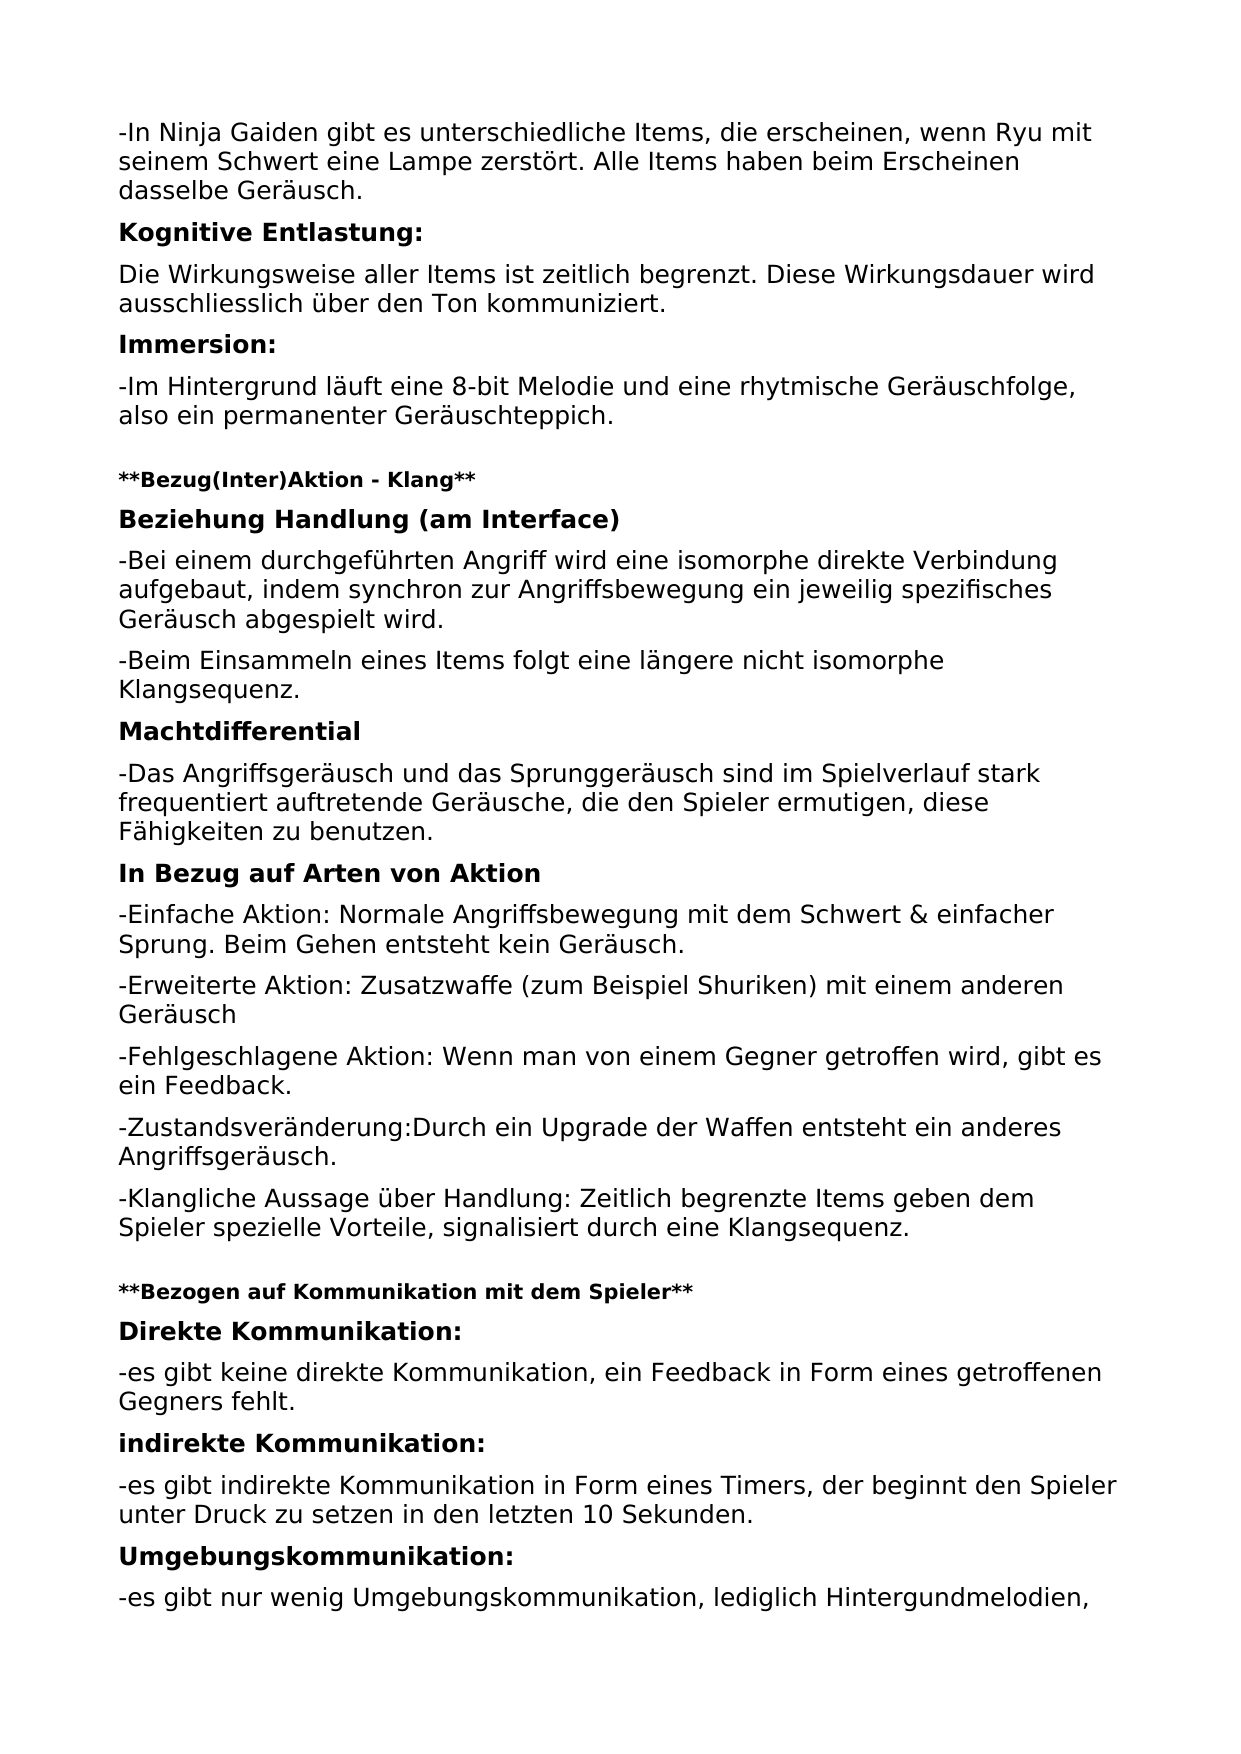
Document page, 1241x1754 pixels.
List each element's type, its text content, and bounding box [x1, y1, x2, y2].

text -es gibt nur wenig Umgebungskommunikation, lediglich Hintergundmelodien, [118, 1583, 1122, 1612]
text -Bei einem durchgeführten Angriff wird eine isomorphe direkte Verbindung aufgebaut, indem synchron zur Angriffsbewegung ein jeweilig spezifisches Geräusch abgespielt wird. [118, 547, 1122, 634]
text -In Ninja Gaiden gibt es unterschiedliche Items, die erscheinen, wenn Ryu mit seinem Schwert eine Lampe zerstört. Alle Items haben beim Erscheinen dasselbe Geräusch. [118, 118, 1122, 206]
text -es gibt indirekte Kommunikation in Form eines Timers, der beginnt den Spieler unter Druck zu setzen in den letzten 10 Sekunden. [118, 1471, 1122, 1529]
text -Einfache Aktion: Normale Angriffsbewegung mit dem Schwert & einfacher Sprung. Beim Gehen entsteht kein Geräusch. [118, 901, 1122, 959]
text Machtdifferential [118, 717, 1122, 747]
text Immersion: [118, 331, 1122, 360]
text Kognitive Entlastung: [118, 218, 1122, 247]
text indirekte Kommunikation: [118, 1429, 1122, 1458]
text -es gibt keine direkte Kommunikation, ein Feedback in Form eines getroffenen Gegners fehlt. [118, 1358, 1122, 1417]
text -Im Hintergrund läuft eine 8-bit Melodie und eine rhytmische Geräuschfolge, also ein permanenter Geräuschteppich. [118, 372, 1122, 431]
text Beziehung Handlung (am Interface) [118, 505, 1122, 534]
text -Das Angriffsgeräusch und das Sprunggeräusch sind im Spielverlauf stark frequentiert auftretende Geräusche, die den Spieler ermutigen, diese Fähigkeiten zu benutzen. [118, 759, 1122, 847]
text -Zustandsveränderung:Durch ein Upgrade der Waffen entsteht ein anderes Angriffsgeräusch. [118, 1113, 1122, 1172]
text Umgebungskommunikation: [118, 1542, 1122, 1571]
text -Fehlgeschlagene Aktion: Wenn man von einem Gegner getroffen wird, gibt es ein Feedback. [118, 1042, 1122, 1101]
text -Beim Einsammeln eines Items folgt eine längere nicht isomorphe Klangsequenz. [118, 647, 1122, 705]
text Die Wirkungsweise aller Items ist zeitlich begrenzt. Diese Wirkungsdauer wird ausschliesslich über den Ton kommuniziert. [118, 260, 1122, 318]
text In Bezug auf Arten von Aktion [118, 859, 1122, 888]
text -Erweiterte Aktion: Zusatzwaffe (zum Beispiel Shuriken) mit einem anderen Geräusch [118, 972, 1122, 1030]
subtitle **Bezogen auf Kommunikation mit dem Spieler** [118, 1280, 1122, 1304]
text Direkte Kommunikation: [118, 1317, 1122, 1346]
text -Klangliche Aussage über Handlung: Zeitlich begrenzte Items geben dem Spieler spezielle Vorteile, signalisiert durch eine Klangsequenz. [118, 1184, 1122, 1242]
subtitle **Bezug(Inter)Aktion - Klang** [118, 468, 1122, 492]
